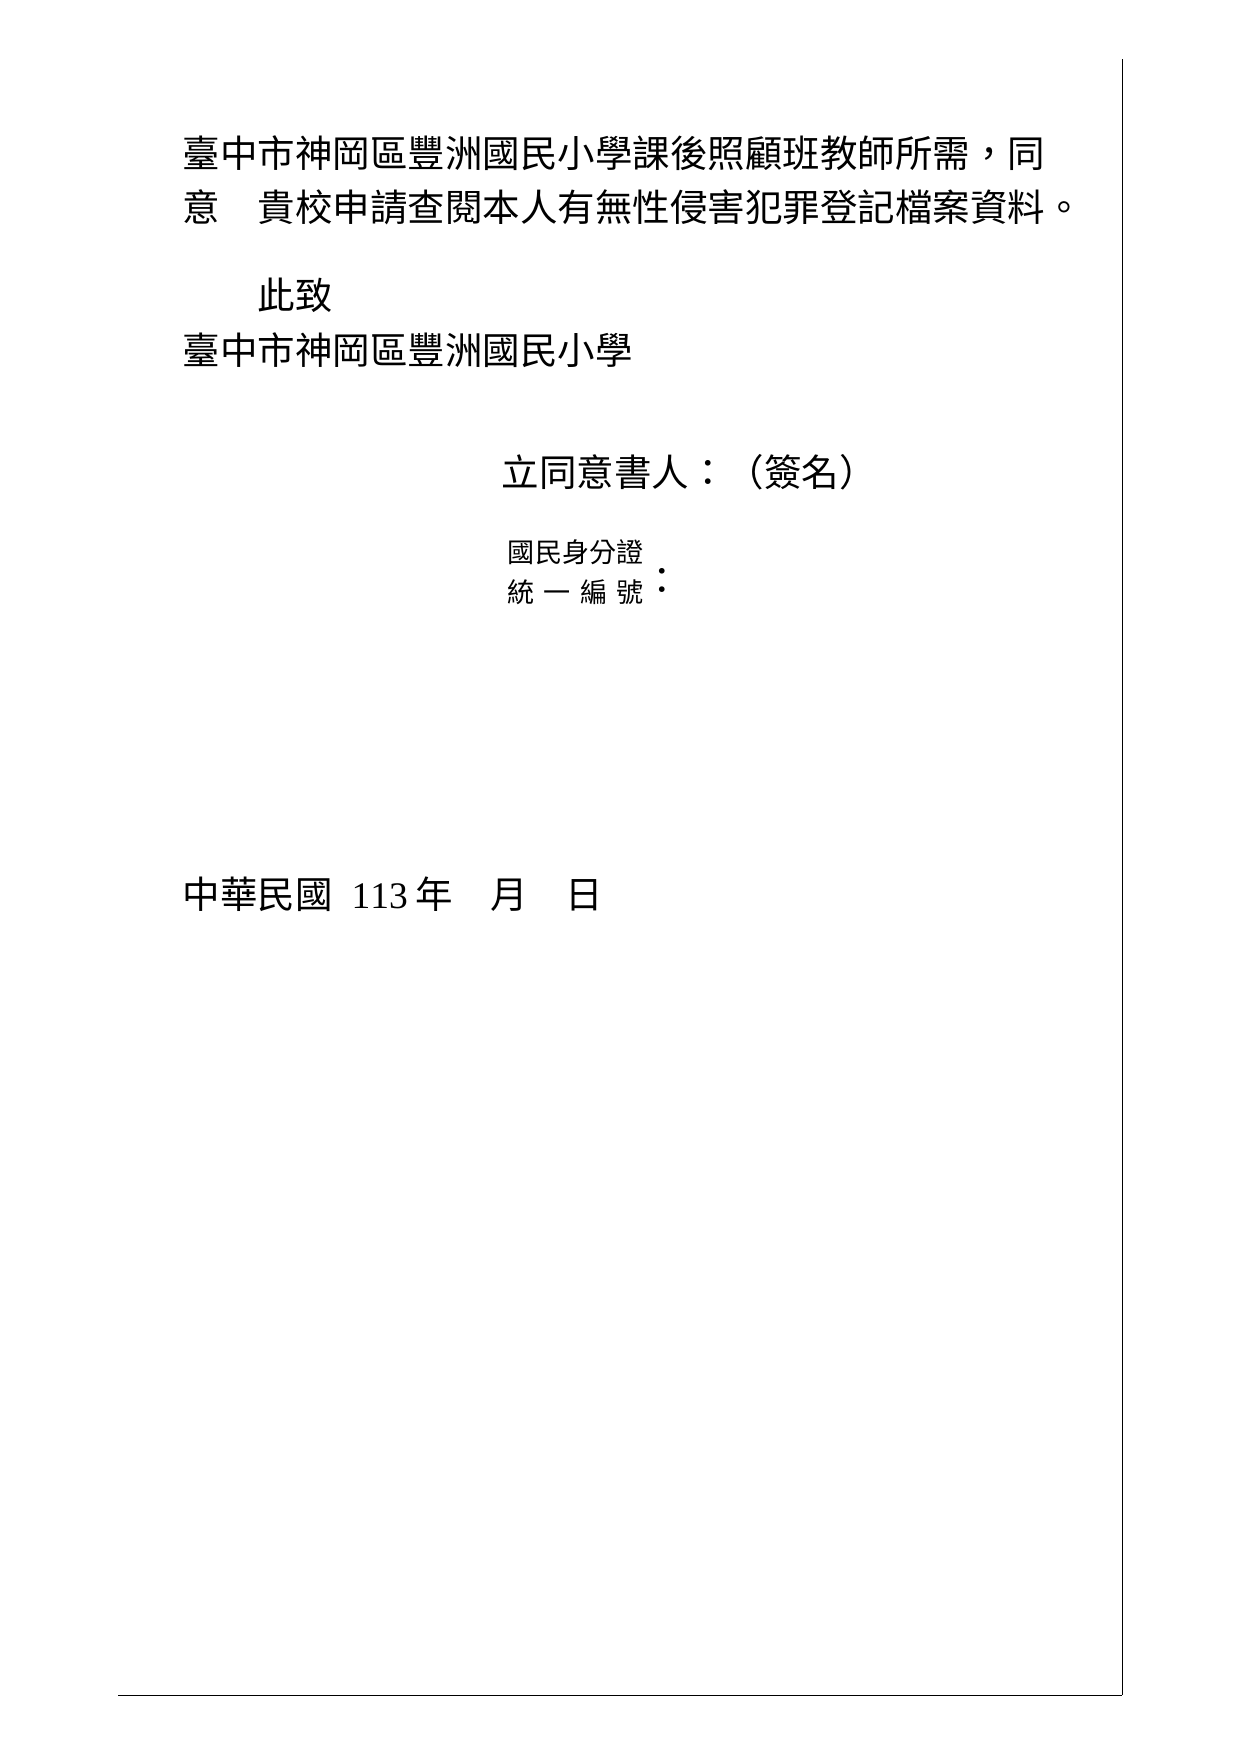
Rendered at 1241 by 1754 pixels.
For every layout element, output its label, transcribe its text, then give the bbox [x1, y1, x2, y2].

text 立同意書人：（簽名） [183, 443, 1057, 497]
text 臺中市神岡區豐洲國民小學 [183, 321, 1057, 375]
text 此致 [183, 266, 1057, 321]
text 國民身分證統一編號： [183, 531, 1057, 610]
text 本人（ ， 年 月 日生，國民身分證統一編號： ）為應徵臺中市神岡區豐洲國民小學課後照顧班教師所需，同意 貴校申請查閱本人有無性侵害犯罪登記檔案資料。 [183, 124, 1057, 232]
text 中華民國 113年 月 日 [183, 865, 1057, 919]
